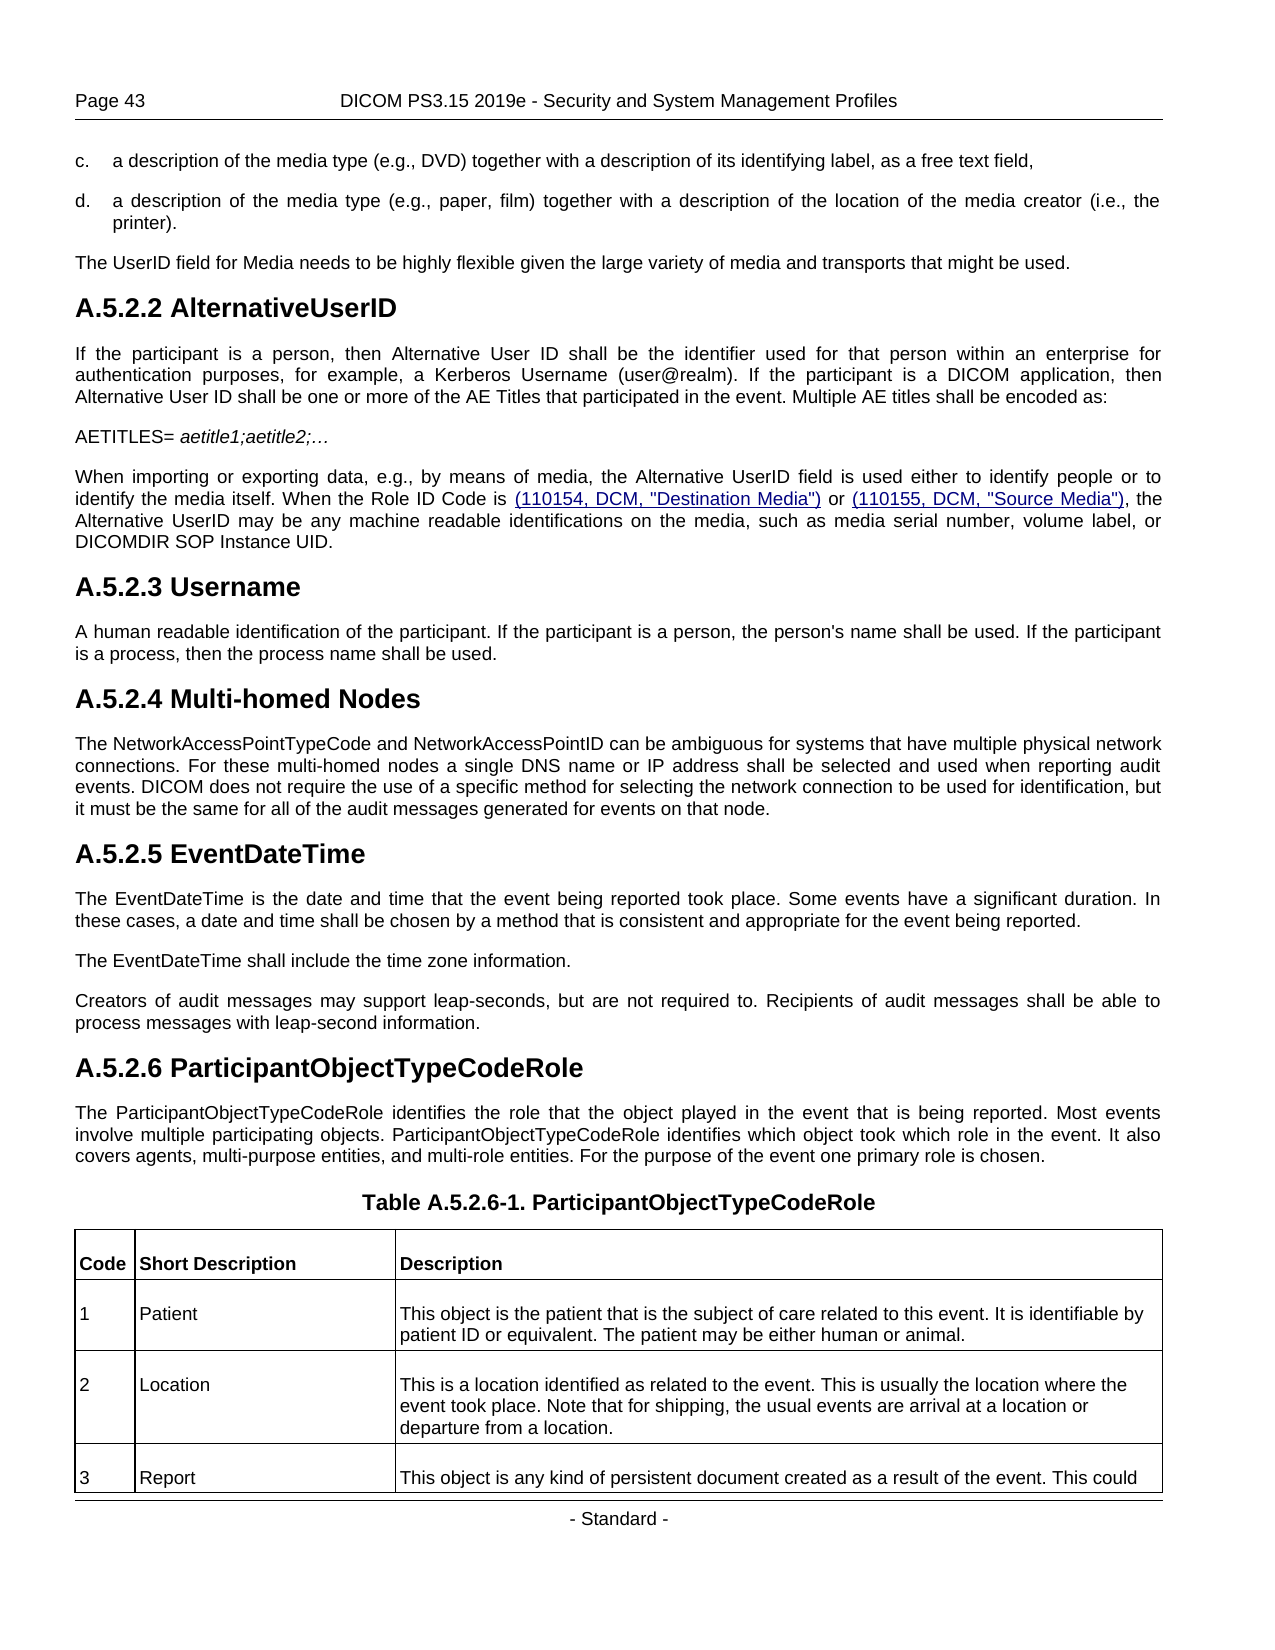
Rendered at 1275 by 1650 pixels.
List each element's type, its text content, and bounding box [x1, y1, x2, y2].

text Table A.5.2.6-1. ParticipantObjectTypeCodeRole [75, 1189, 1162, 1215]
text The EventDateTime shall include the time zone information. [75, 950, 1162, 972]
text The EventDateTime is the date and time that the event being reported took place. Some events have a significant duration. In these cases, a date and time shall be chosen by a method that is consistent and appropriate for the event being reported. [75, 888, 1162, 931]
text The NetworkAccessPointTypeCode and NetworkAccessPointID can be ambiguous for systems that have multiple physical network connections. For these multi-homed nodes a single DNS name or IP address shall be selected and used when reporting audit events. DICOM does not require the use of a specific method for selecting the network connection to be used for identification, but it must be the same for all of the audit messages generated for events on that node. [75, 733, 1162, 819]
text A.5.2.2 AlternativeUserID [75, 292, 1162, 324]
text The ParticipantObjectTypeCodeRole identifies the role that the object played in the event that is being reported. Most events involve multiple participating objects. ParticipantObjectTypeCodeRole identifies which object took which role in the event. It also covers agents, multi-purpose entities, and multi-role entities. For the purpose of the event one primary role is chosen. [75, 1102, 1162, 1167]
text d. a description of the media type (e.g., paper, film) together with a description of the location of the media creator (i.e., the printer). [75, 190, 1162, 233]
table_header Short Description [136, 1230, 395, 1278]
table_cell Location [136, 1351, 395, 1442]
text A.5.2.3 Username [75, 571, 1162, 602]
text A human readable identification of the participant. If the participant is a person, the person's name shall be used. If the participant is a process, then the process name shall be used. [75, 621, 1162, 664]
text Creators of audit messages may support leap-seconds, but are not required to. Recipients of audit messages shall be able to process messages with leap-second information. [75, 990, 1162, 1033]
text AETITLES= aetitle1;aetitle2;… [75, 426, 1162, 447]
text c. a description of the media type (e.g., DVD) together with a description of its identifying label, as a free text field, [75, 150, 1162, 172]
table_cell This object is the patient that is the subject of care related to this event. It is identifiable by patient ID or equivalent. The patient may be either human or animal. [396, 1280, 1162, 1350]
text If the participant is a person, then Alternative User ID shall be the identifier used for that person within an enterprise for authentication purposes, for example, a Kerberos Username (user@realm). If the participant is a DICOM application, then Alternative User ID shall be one or more of the AE Titles that participated in the event. Multiple AE titles shall be encoded as: [75, 342, 1162, 407]
text The UserID field for Media needs to be highly flexible given the large variety of media and transports that might be used. [75, 252, 1162, 274]
table_cell 2 [76, 1351, 134, 1442]
table_cell 1 [76, 1280, 134, 1350]
text A.5.2.4 Multi-homed Nodes [75, 683, 1162, 714]
text A.5.2.5 EventDateTime [75, 838, 1162, 869]
text When importing or exporting data, e.g., by means of media, the Alternative UserID field is used either to identify people or to identify the media itself. When the Role ID Code is (110154, DCM, "Destination Media") or (110155, DCM, "Source Media"), the Alternative UserID may be any machine readable identifications on the media, such as media serial number, volume label, or DICOMDIR SOP Instance UID. [75, 466, 1162, 552]
table_cell Patient [136, 1280, 395, 1350]
table_cell 3 [76, 1444, 134, 1492]
table_cell This object is any kind of persistent document created as a result of the event. This could [396, 1444, 1162, 1492]
table_header Description [396, 1230, 1162, 1278]
text A.5.2.6 ParticipantObjectTypeCodeRole [75, 1052, 1162, 1083]
table_cell Report [136, 1444, 395, 1492]
table_header Code [76, 1230, 134, 1278]
table_cell This is a location identified as related to the event. This is usually the location where the event took place. Note that for shipping, the usual events are arrival at a location or departure from a location. [396, 1351, 1162, 1442]
